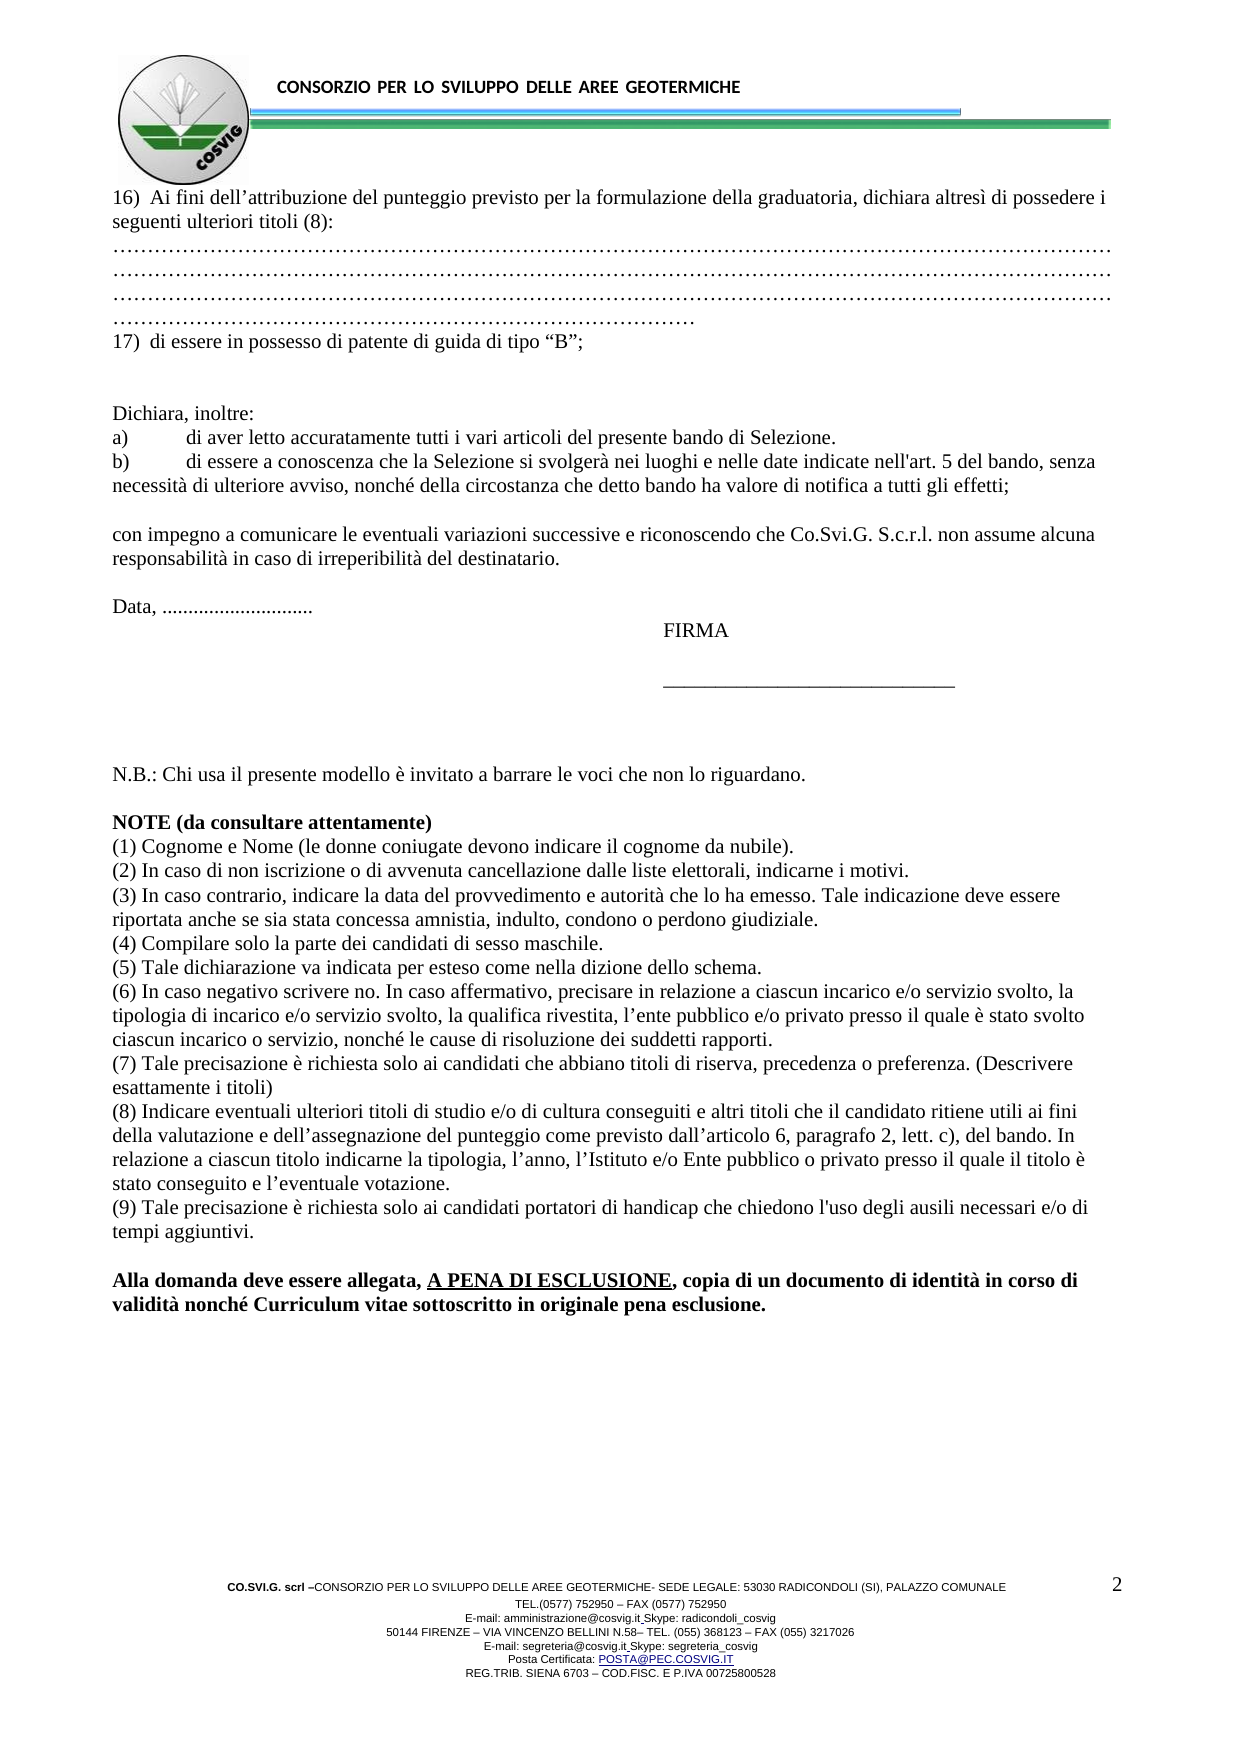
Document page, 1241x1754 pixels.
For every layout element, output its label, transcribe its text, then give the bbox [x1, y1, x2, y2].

text (8) Indicare eventuali ulteriori titoli di studio e/o di cultura conseguiti e altri titoli che il candidato ritiene utili ai fini della valutazione e dell’assegnazione del punteggio come previsto dall’articolo 6, paragrafo 2, lett. c), del bando. In relazione a ciascun titolo indicarne la tipologia, l’anno, l’Istituto e/o Ente pubblico o privato presso il quale il titolo è stato conseguito e l’eventuale votazione. [112, 1099, 1123, 1195]
picture [118, 55, 1111, 185]
text (2) In caso di non iscrizione o di avvenuta cancellazione dalle liste elettorali, indicarne i motivi. [112, 858, 1123, 882]
text Alla domanda deve essere allegata, A PENA DI ESCLUSIONE, copia di un documento di identità in corso di validità nonché Curriculum vitae sottoscritto in originale pena esclusione. [112, 1267, 1123, 1316]
text (9) Tale precisazione è richiesta solo ai candidati portatori di handicap che chiedono l'uso degli ausili necessari e/o di tempi aggiuntivi. [112, 1195, 1123, 1243]
text con impegno a comunicare le eventuali variazioni successive e riconoscendo che Co.Svi.G. S.c.r.l. non assume alcuna responsabilità in caso di irreperibilità del destinatario. [112, 522, 1123, 570]
text Dichiara, inoltre: [112, 401, 1123, 425]
text Data, ............................. [112, 594, 1123, 618]
text (6) In caso negativo scrivere no. In caso affermativo, precisare in relazione a ciascun incarico e/o servizio svolto, la tipologia di incarico e/o servizio svolto, la qualifica rivestita, l’ente pubblico e/o privato presso il quale è stato svolto ciascun incarico o servizio, nonché le cause di risoluzione dei suddetti rapporti. [112, 979, 1123, 1051]
text FIRMA [119, 618, 1123, 642]
text (1) Cognome e Nome (le donne coniugate devono indicare il cognome da nubile). [112, 834, 1123, 858]
list Ai fini dell’attribuzione del punteggio previsto per la formulazione della graduatoria, dichiara altresì di possedere i seguenti ulteriori titoli (8): ………………………………………………………………………………………………………………………………………………………………………………………………………………………………………………………………………………………………………………………………………………………………………………………………………………………………………………………………………… [112, 178, 1123, 329]
text (4) Compilare solo la parte dei candidati di sesso maschile. [112, 931, 1123, 955]
list di aver letto accuratamente tutti i vari articoli del presente bando di Selezione. [112, 425, 1123, 449]
text ____________________________ [119, 666, 1123, 690]
text (7) Tale precisazione è richiesta solo ai candidati che abbiano titoli di riserva, precedenza o preferenza. (Descrivere esattamente i titoli) [112, 1051, 1123, 1099]
text (5) Tale dichiarazione va indicata per esteso come nella dizione dello schema. [112, 955, 1123, 979]
text NOTE (da consultare attentamente) [112, 810, 1123, 834]
text N.B.: Chi usa il presente modello è invitato a barrare le voci che non lo riguardano. [112, 762, 1123, 786]
text (3) In caso contrario, indicare la data del provvedimento e autorità che lo ha emesso. Tale indicazione deve essere riportata anche se sia stata concessa amnistia, indulto, condono o perdono giudiziale. [112, 882, 1123, 931]
list di essere in possesso di patente di guida di tipo “B”; [112, 329, 1123, 353]
list di essere a conoscenza che la Selezione si svolgerà nei luoghi e nelle date indicate nell'art. 5 del bando, senza necessità di ulteriore avviso, nonché della circostanza che detto bando ha valore di notifica a tutti gli effetti; [112, 449, 1123, 497]
